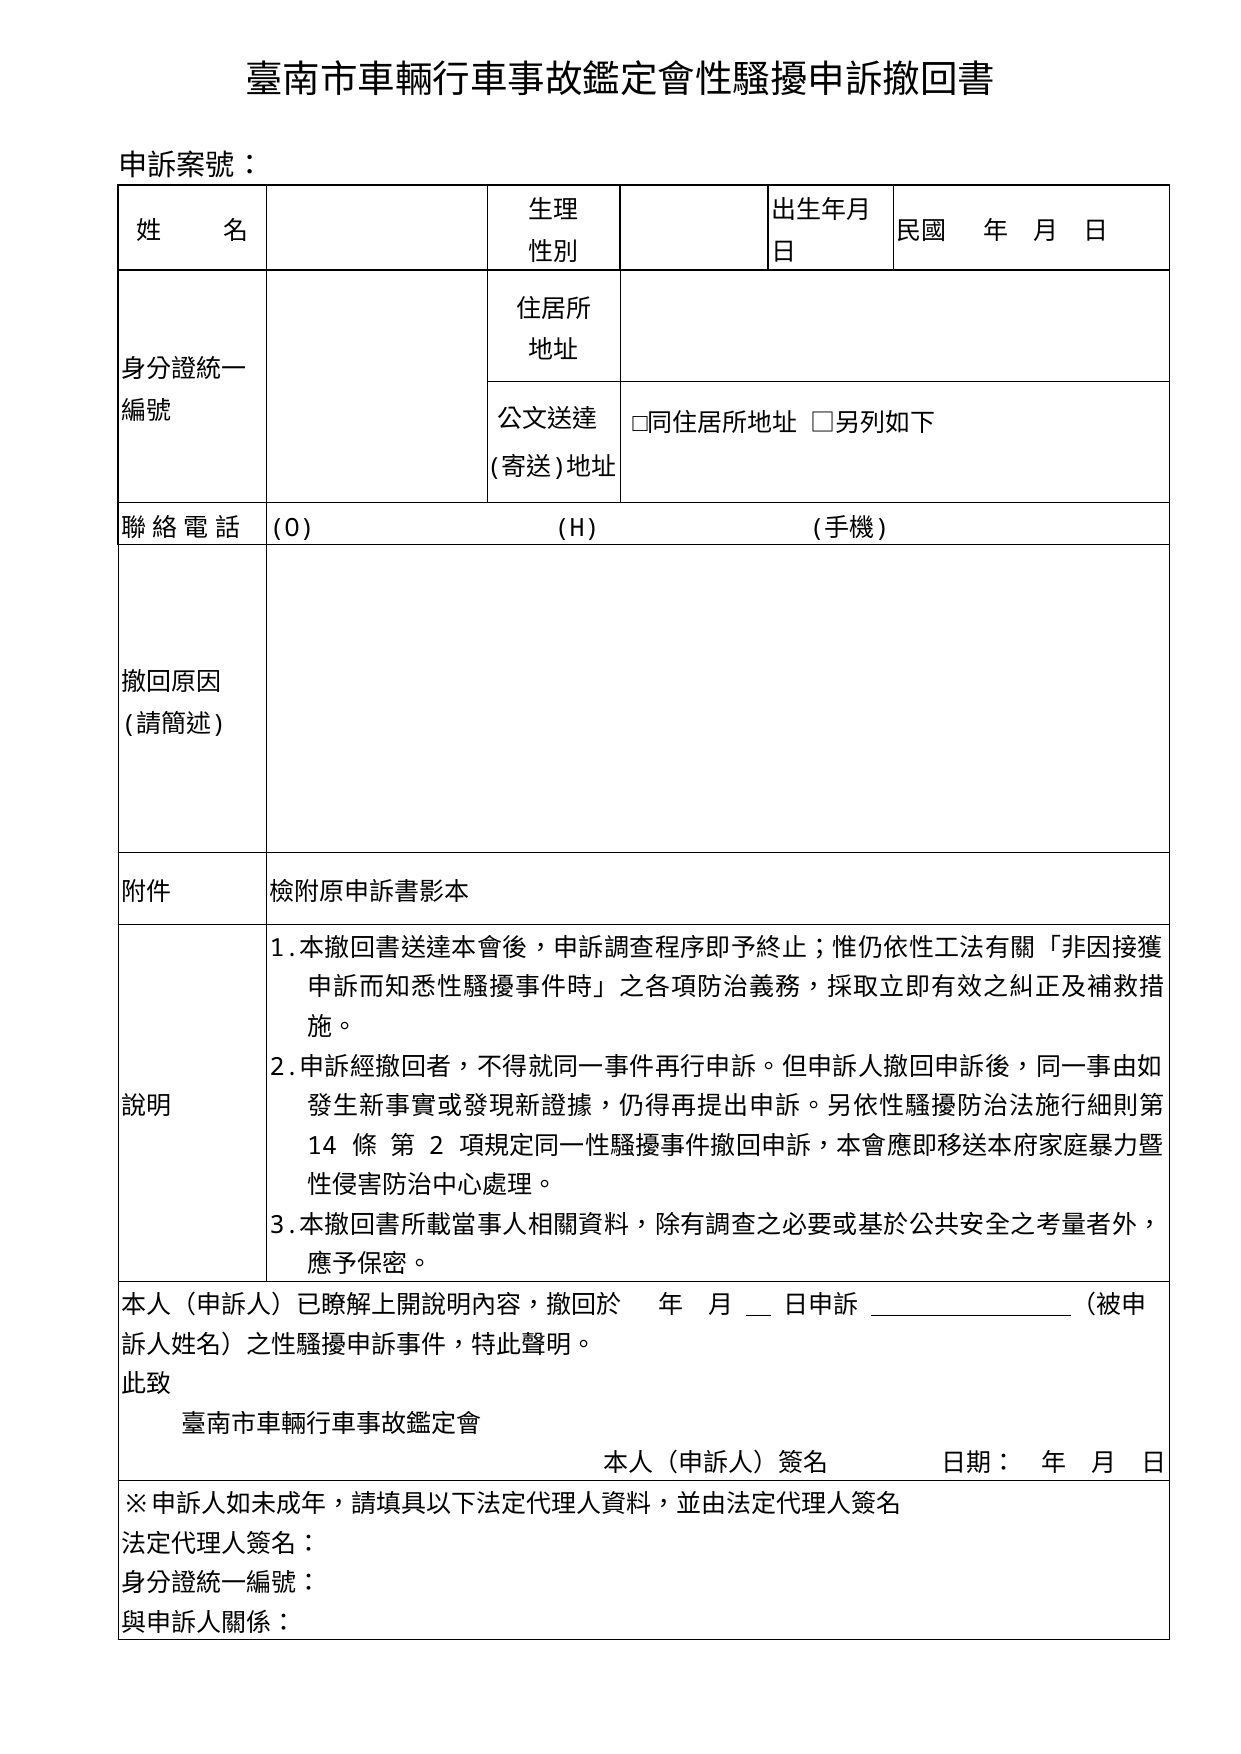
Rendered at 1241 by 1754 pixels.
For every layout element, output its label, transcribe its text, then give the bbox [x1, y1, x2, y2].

table_cell 公文送達 (寄送)地址 [488, 382, 620, 502]
text 臺南市車輛行車事故鑑定會性騷擾申訴撤回書 [118, 59, 1122, 101]
table_cell 說明 [119, 925, 266, 1281]
table_header [267, 186, 487, 269]
table_cell [267, 545, 1169, 852]
table_header 出生年月日 [769, 186, 893, 269]
table_cell 撤回原因 (請簡述) [119, 545, 266, 852]
table_header [621, 186, 767, 269]
table_cell 檢附原申訴書影本 [267, 853, 1169, 923]
table_cell 聯絡電話 [119, 503, 266, 544]
table_cell ※申訴人如未成年，請填具以下法定代理人資料，並由法定代理人簽名 法定代理人簽名： 身分證統一編號： 與申訴人關係： [119, 1481, 1169, 1639]
table_cell 住居所 地址 [488, 271, 620, 381]
table_header 生理 性別 [488, 186, 619, 269]
table_cell [621, 271, 1169, 381]
table_header 姓 名 [119, 186, 266, 269]
table_cell 身分證統一編號 [119, 271, 266, 502]
table_cell (O) (H) (手機) [267, 503, 1169, 544]
text 申訴案號： [118, 142, 1122, 184]
table_header 民國 年 月 日 [894, 186, 1169, 269]
table_cell 本撤回書送達本會後，申訴調查程序即予終止；惟仍依性工法有關「非因接獲申訴而知悉性騷擾事件時」之各項防治義務，採取立即有效之糾正及補救措施。 申訴經撤回者，不得就同一事件再行申訴。但申訴人撤回申訴後，同一事由如發生新事實或發現新證據，仍得再提出申訴。另依性騷擾防治法施行細則第 14 條 第 2 項規定同一性騷擾事件撤回申訴，本會應即移送本府家庭暴力暨性侵害防治中心處理。 本撤回書所載當事人相關資料，除有調查之必要或基於公共安全之考量者外，應予保密。 [267, 925, 1169, 1281]
table_cell [267, 271, 487, 502]
table_cell 本人（申訴人）已瞭解上開說明內容，撤回於 年 月 ＿ 日申訴 ＿＿＿＿＿＿＿＿（被申訴人姓名）之性騷擾申訴事件，特此聲明。 此致 臺南市車輛行車事故鑑定會 本人（申訴人）簽名 日期： 年 月 日 [119, 1282, 1169, 1480]
table_cell □同住居所地址 □另列如下 [621, 382, 1169, 502]
table_cell 附件 [119, 853, 266, 923]
